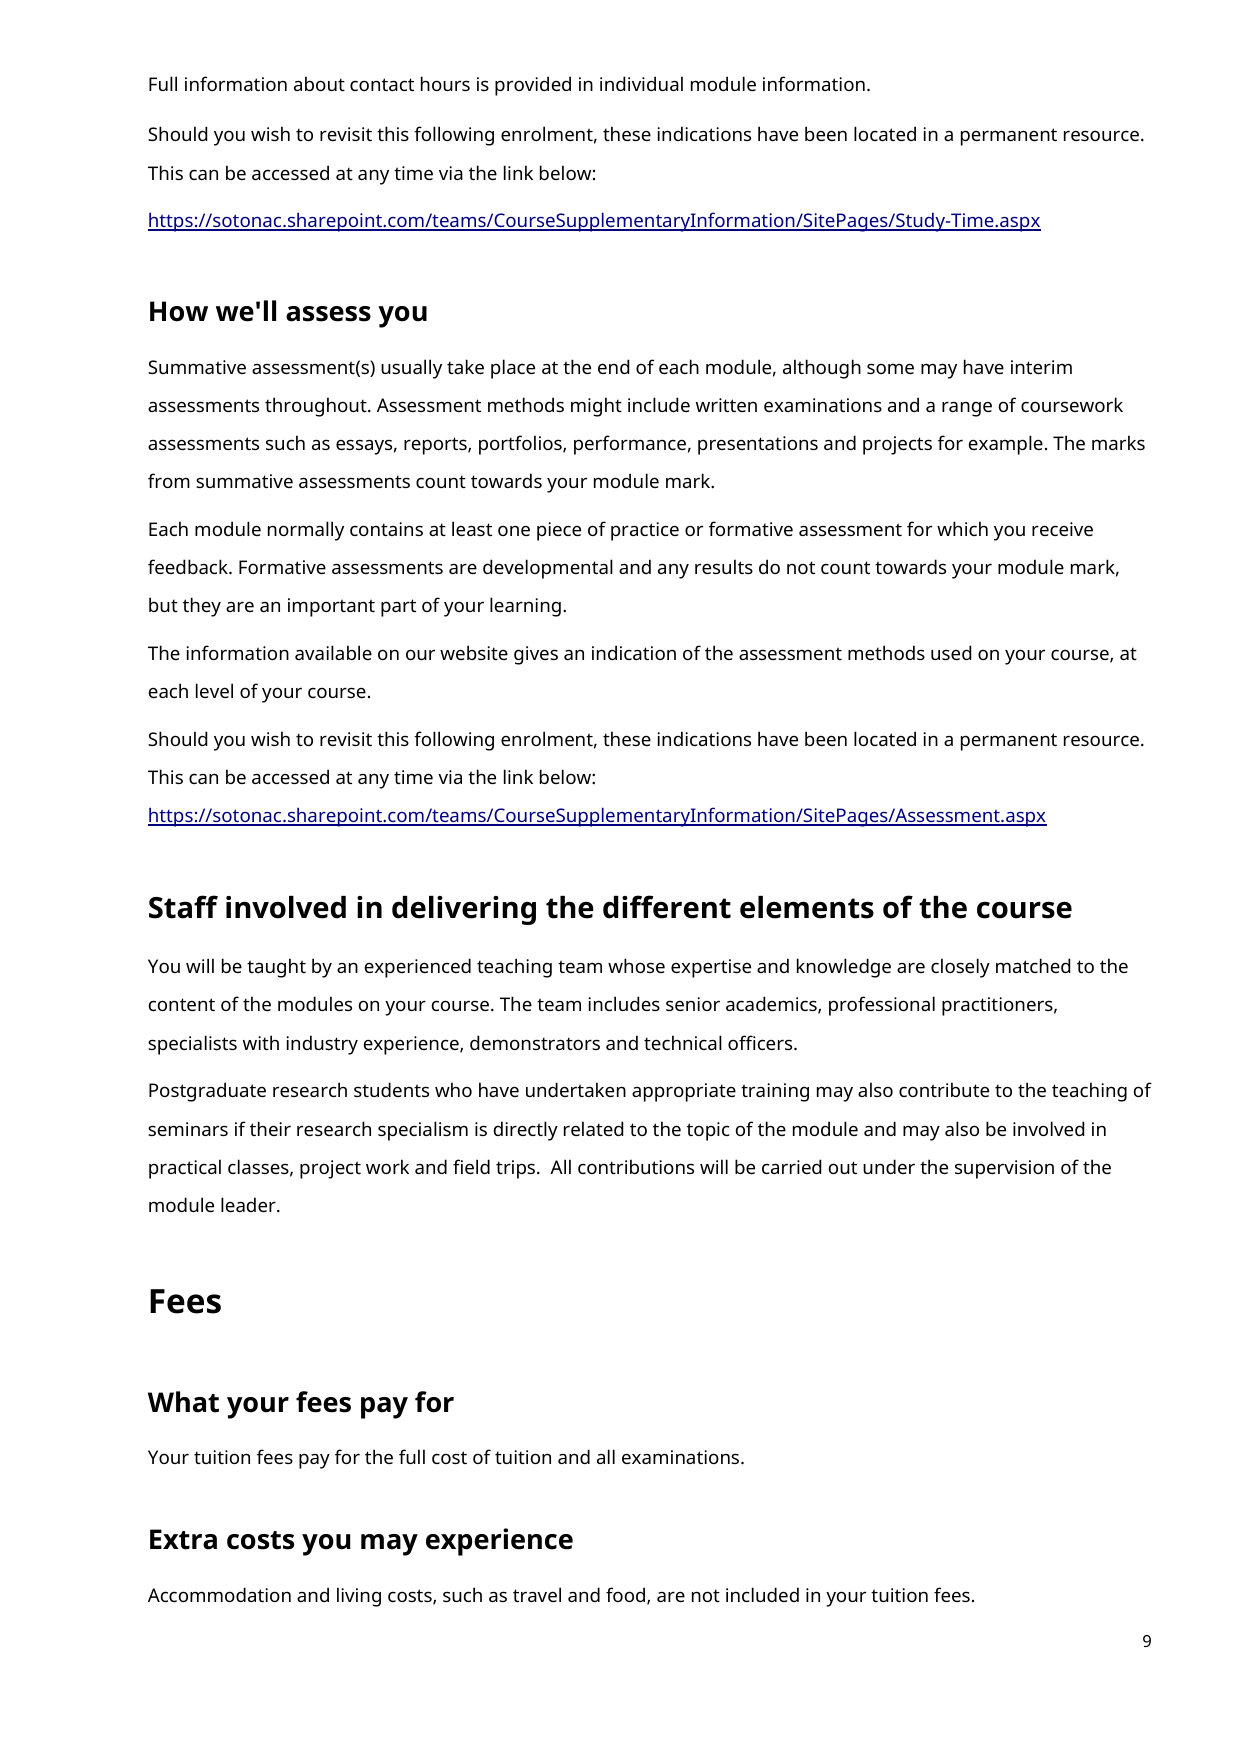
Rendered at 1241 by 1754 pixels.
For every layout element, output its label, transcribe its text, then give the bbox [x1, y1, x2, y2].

text The information available on our website gives an indication of the assessment methods used on your course, at each level of your course. [148, 640, 1152, 704]
subtitle Fees [148, 1277, 1152, 1323]
subtitle What your fees pay for [148, 1383, 1152, 1420]
subtitle Extra costs you may experience [148, 1520, 1152, 1557]
text Postgraduate research students who have undertaken appropriate training may also contribute to the teaching of seminars if their research specialism is directly related to the topic of the module and may also be involved in practical classes, project work and field trips. All contributions will be carried out under the supervision of the module leader. [148, 1078, 1152, 1218]
text Accommodation and living costs, such as travel and food, are not included in your tuition fees. [148, 1582, 1152, 1607]
subtitle How we'll assess you [148, 292, 1152, 329]
text Full information about contact hours is provided in individual module information. [148, 71, 1152, 96]
subtitle Staff involved in delivering the different elements of the course [148, 888, 1152, 927]
text Summative assessment(s) usually take place at the end of each module, although some may have interim assessments throughout. Assessment methods might include written examinations and a range of coursework assessments such as essays, reports, portfolios, performance, presentations and projects for example. The marks from summative assessments count towards your module mark. [148, 354, 1152, 494]
text Should you wish to revisit this following enrolment, these indications have been located in a permanent resource. This can be accessed at any time via the link below: https://sotonac.sharepoint.com/teams/CourseSupplementaryInformation/SitePages/Assessment.aspx [148, 726, 1152, 828]
text Each module normally contains at least one piece of practice or formative assessment for which you receive feedback. Formative assessments are developmental and any results do not count towards your module mark, but they are an important part of your learning. [148, 516, 1152, 618]
text https://sotonac.sharepoint.com/teams/CourseSupplementaryInformation/SitePages/Study-Time.aspx [148, 207, 1152, 233]
text You will be taught by an experienced teaching team whose expertise and knowledge are closely matched to the content of the modules on your course. The team includes senior academics, professional practitioners, specialists with industry experience, demonstrators and technical officers. [148, 953, 1152, 1056]
text Your tuition fees pay for the full cost of tuition and all examinations. [148, 1444, 1152, 1470]
text Should you wish to revisit this following enrolment, these indications have been located in a permanent resource. This can be accessed at any time via the link below: [148, 122, 1152, 185]
